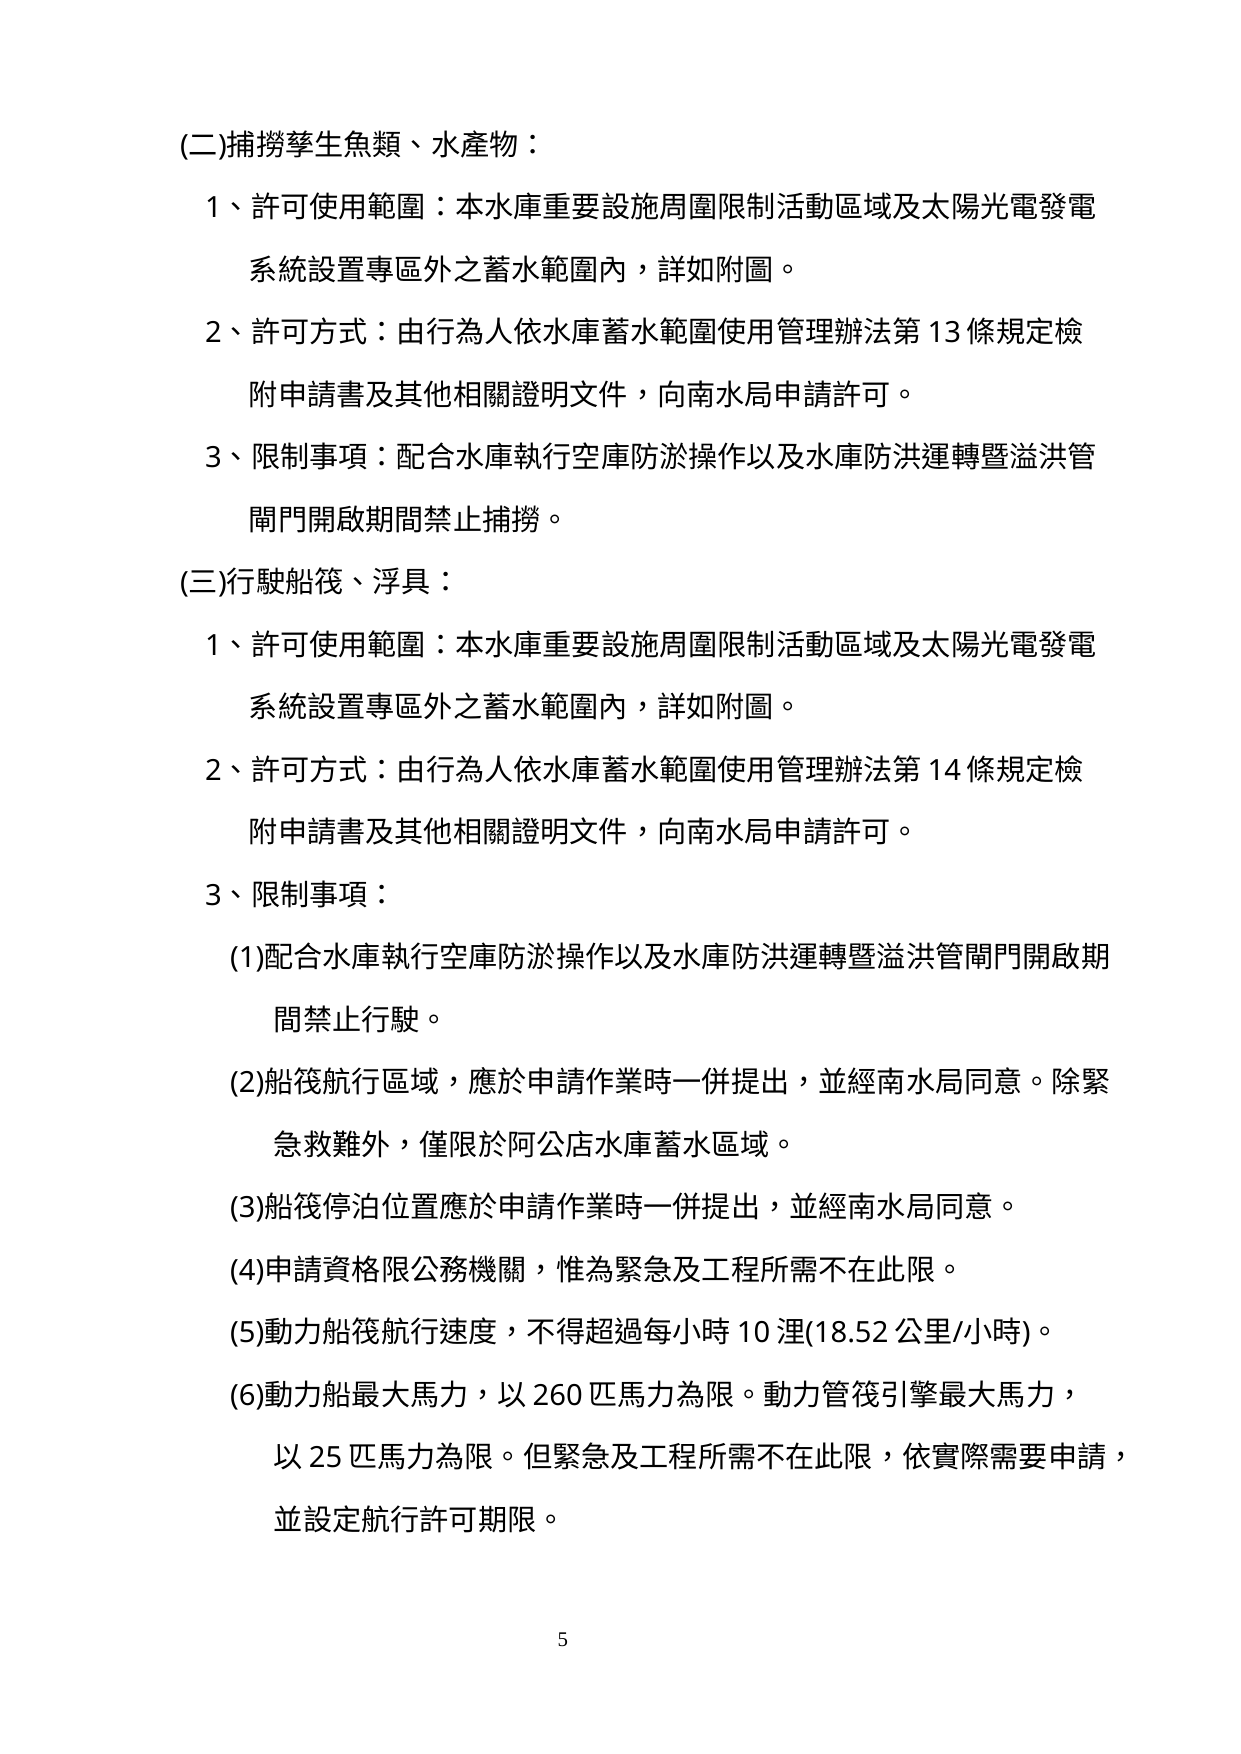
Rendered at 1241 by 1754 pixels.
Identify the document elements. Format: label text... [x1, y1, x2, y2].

text (1)配合水庫執行空庫防淤操作以及水庫防洪運轉暨溢洪管閘門開啟期間禁止行駛。 [230, 913, 1110, 1038]
text 3、限制事項： [205, 851, 1110, 913]
text (二)捕撈孳生魚類、水產物： [180, 101, 1110, 163]
text (4)申請資格限公務機關，惟為緊急及工程所需不在此限。 [230, 1226, 1110, 1288]
text (3)船筏停泊位置應於申請作業時一併提出，並經南水局同意。 [230, 1163, 1110, 1226]
text (三)行駛船筏、浮具： [180, 538, 1110, 601]
text 1、許可使用範圍：本水庫重要設施周圍限制活動區域及太陽光電發電系統設置專區外之蓄水範圍內，詳如附圖。 [205, 601, 1110, 726]
text 3、限制事項：配合水庫執行空庫防淤操作以及水庫防洪運轉暨溢洪管閘門開啟期間禁止捕撈。 [205, 413, 1110, 538]
text (5)動力船筏航行速度，不得超過每小時10浬(18.52公里/小時)。 [230, 1288, 1110, 1351]
text (6)動力船最大馬力，以260匹馬力為限。動力管筏引擎最大馬力，以25匹馬力為限。但緊急及工程所需不在此限，依實際需要申請，並設定航行許可期限。 [230, 1351, 1110, 1538]
text (2)船筏航行區域，應於申請作業時一併提出，並經南水局同意。除緊急救難外，僅限於阿公店水庫蓄水區域。 [230, 1038, 1110, 1163]
text 2、許可方式：由行為人依水庫蓄水範圍使用管理辦法第14條規定檢附申請書及其他相關證明文件，向南水局申請許可。 [205, 726, 1110, 851]
text 1、許可使用範圍：本水庫重要設施周圍限制活動區域及太陽光電發電系統設置專區外之蓄水範圍內，詳如附圖。 [205, 163, 1110, 288]
text 2、許可方式：由行為人依水庫蓄水範圍使用管理辦法第13條規定檢附申請書及其他相關證明文件，向南水局申請許可。 [205, 288, 1110, 413]
